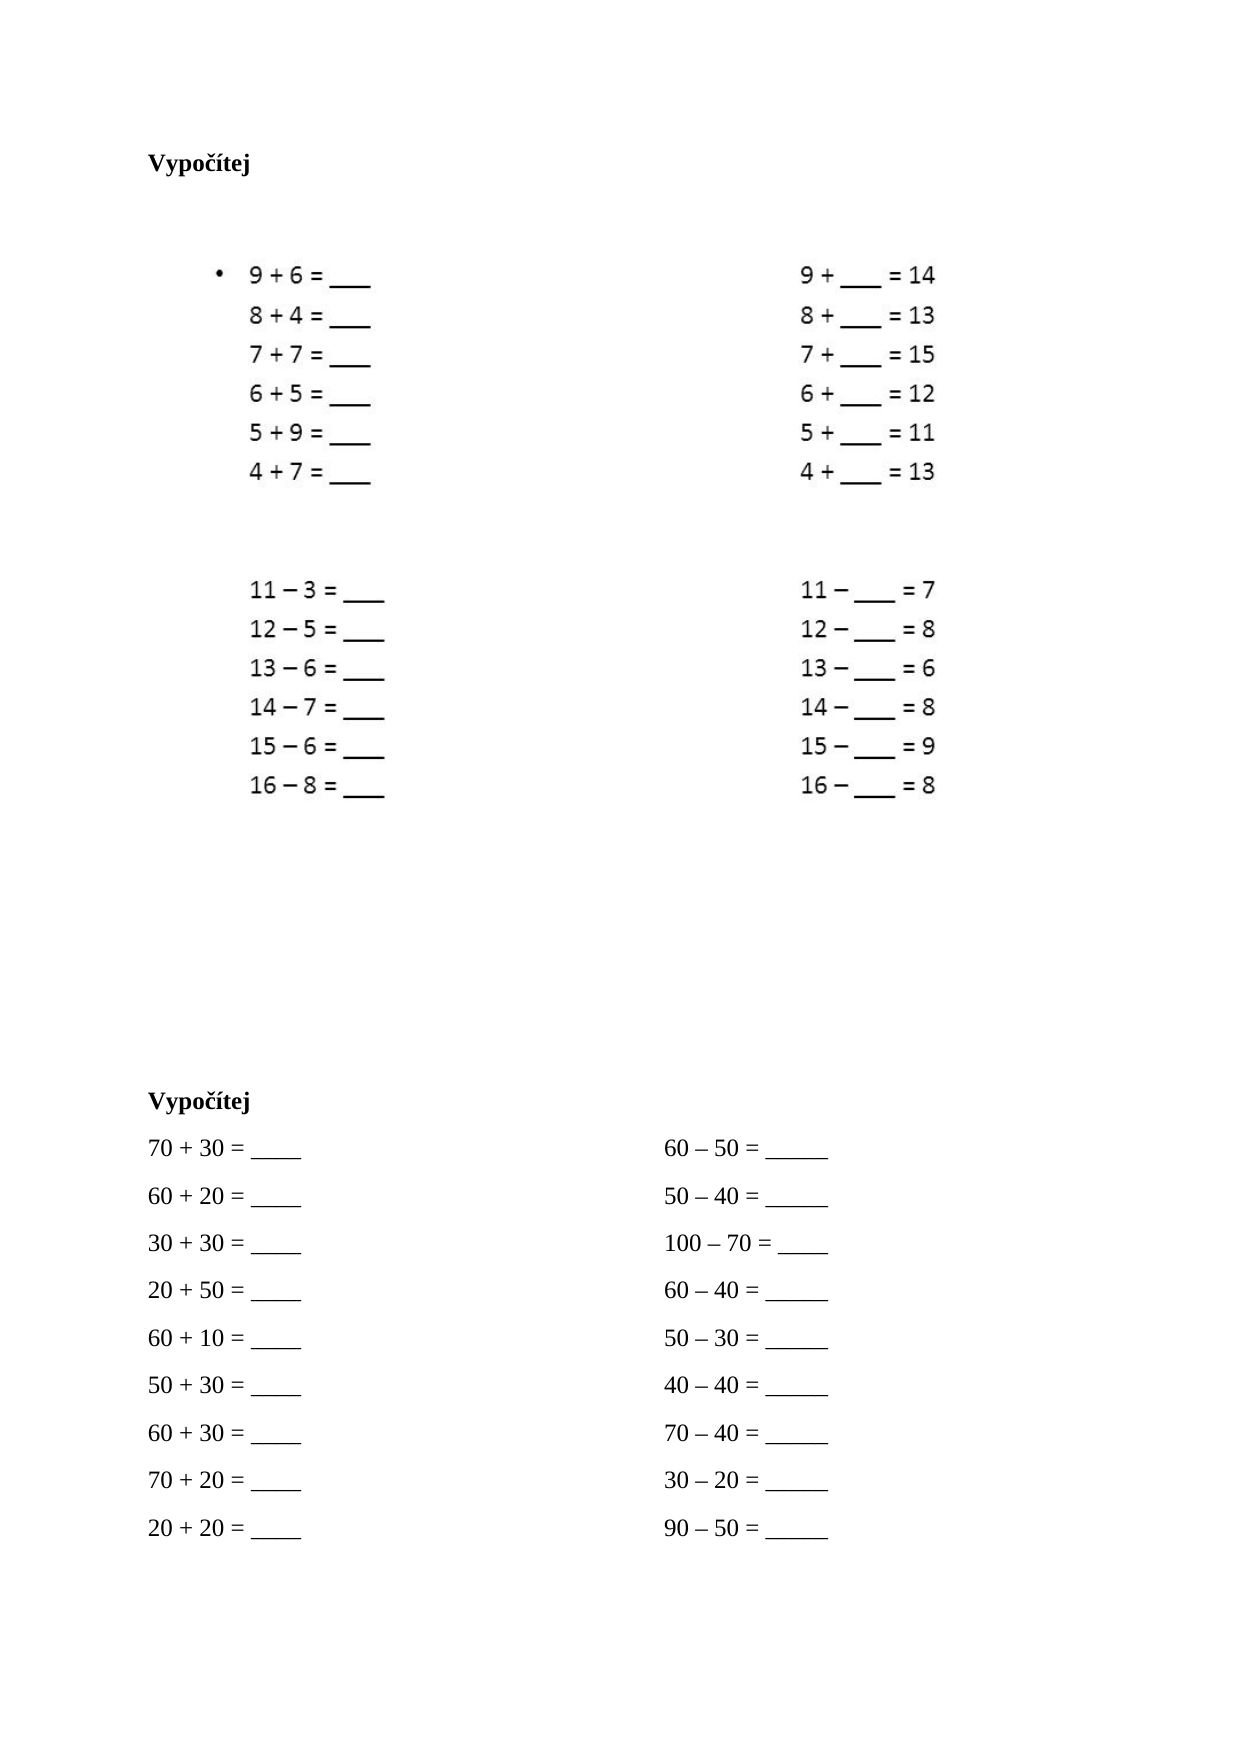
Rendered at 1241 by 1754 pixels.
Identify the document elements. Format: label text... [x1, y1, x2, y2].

text 70 + 30 = ____ 60 – 50 = _____ [148, 1133, 1093, 1162]
text Vypočítej [148, 1086, 1093, 1115]
text 60 + 20 = ____ 50 – 40 = _____ [148, 1181, 1093, 1209]
text 50 + 30 = ____ 40 – 40 = _____ [148, 1370, 1093, 1399]
text 60 + 30 = ____ 70 – 40 = _____ [148, 1418, 1093, 1447]
text 30 + 30 = ____ 100 – 70 = ____ [148, 1228, 1093, 1257]
text 70 + 20 = ____ 30 – 20 = _____ [148, 1465, 1093, 1494]
text Vypočítej [148, 148, 1093, 176]
text 20 + 20 = ____ 90 – 50 = _____ [148, 1513, 1093, 1541]
text 20 + 50 = ____ 60 – 40 = _____ [148, 1276, 1093, 1304]
text 60 + 10 = ____ 50 – 30 = _____ [148, 1323, 1093, 1352]
